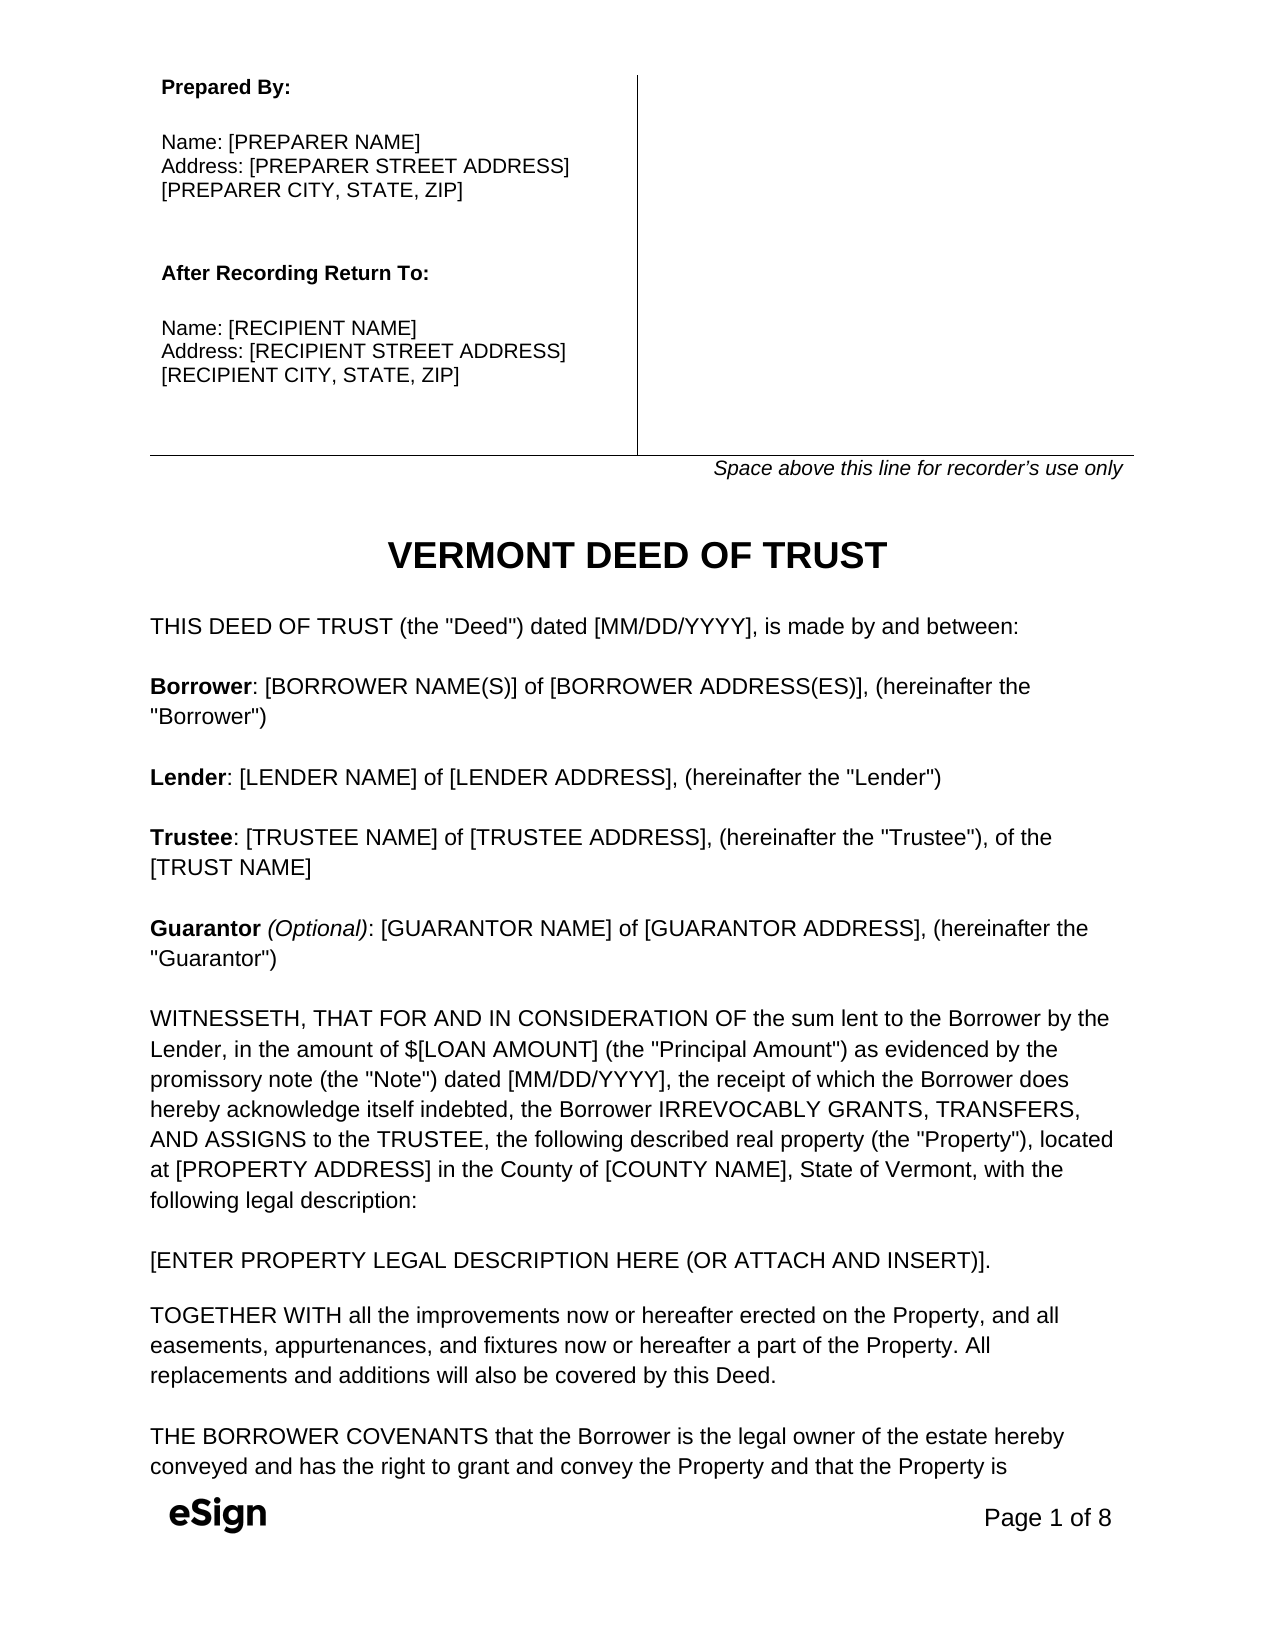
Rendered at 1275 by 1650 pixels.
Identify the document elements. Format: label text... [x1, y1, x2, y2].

list WITNESSETH, THAT FOR AND IN CONSIDERATION OF the sum lent to the Borrower by the Lender, in the amount of $[LOAN AMOUNT] (the "Principal Amount") as evidenced by the promissory note (the "Note") dated [MM/DD/YYYY], the receipt of which the Borrower does hereby acknowledge itself indebted, the Borrower IRREVOCABLY GRANTS, TRANSFERS, AND ASSIGNS to the TRUSTEE, the following described real property (the "Property"), located at [PROPERTY ADDRESS] in the County of [COUNTY NAME], State of Vermont, with the following legal description: [150, 1005, 1125, 1213]
text THIS DEED OF TRUST (the "Deed") dated [MM/DD/YYYY], is made by and between: [150, 613, 1125, 639]
list Lender: [LENDER NAME] of [LENDER ADDRESS], (hereinafter the "Lender") [150, 764, 1125, 790]
list TOGETHER WITH all the improvements now or hereafter erected on the Property, and all easements, appurtenances, and fixtures now or hereafter a part of the Property. All replacements and additions will also be covered by this Deed. [150, 1302, 1125, 1389]
table_header [638, 75, 1134, 455]
text Space above this line for recorder’s use only [150, 456, 1125, 480]
text [ENTER PROPERTY LEGAL DESCRIPTION HERE (OR ATTACH AND INSERT)]. [150, 1247, 1125, 1273]
list Guarantor (Optional): [GUARANTOR NAME] of [GUARANTOR ADDRESS], (hereinafter the "Guarantor") [150, 915, 1125, 971]
list THE BORROWER COVENANTS that the Borrower is the legal owner of the estate hereby conveyed and has the right to grant and convey the Property and that the Property is [150, 1423, 1125, 1479]
list Borrower: [BORROWER NAME(S)] of [BORROWER ADDRESS(ES)], (hereinafter the "Borrower") [150, 673, 1125, 729]
text VERMONT DEED OF TRUST [150, 533, 1125, 576]
list Trustee: [TRUSTEE NAME] of [TRUSTEE ADDRESS], (hereinafter the "Trustee"), of the [TRUST NAME] [150, 824, 1125, 881]
table_header Prepared By: Name: [PREPARER NAME] Address: [PREPARER STREET ADDRESS] [PREPARER CITY, STATE, ZIP] After Recording Return To: Name: [RECIPIENT NAME] Address: [RECIPIENT STREET ADDRESS] [RECIPIENT CITY, STATE, ZIP] [150, 75, 637, 455]
